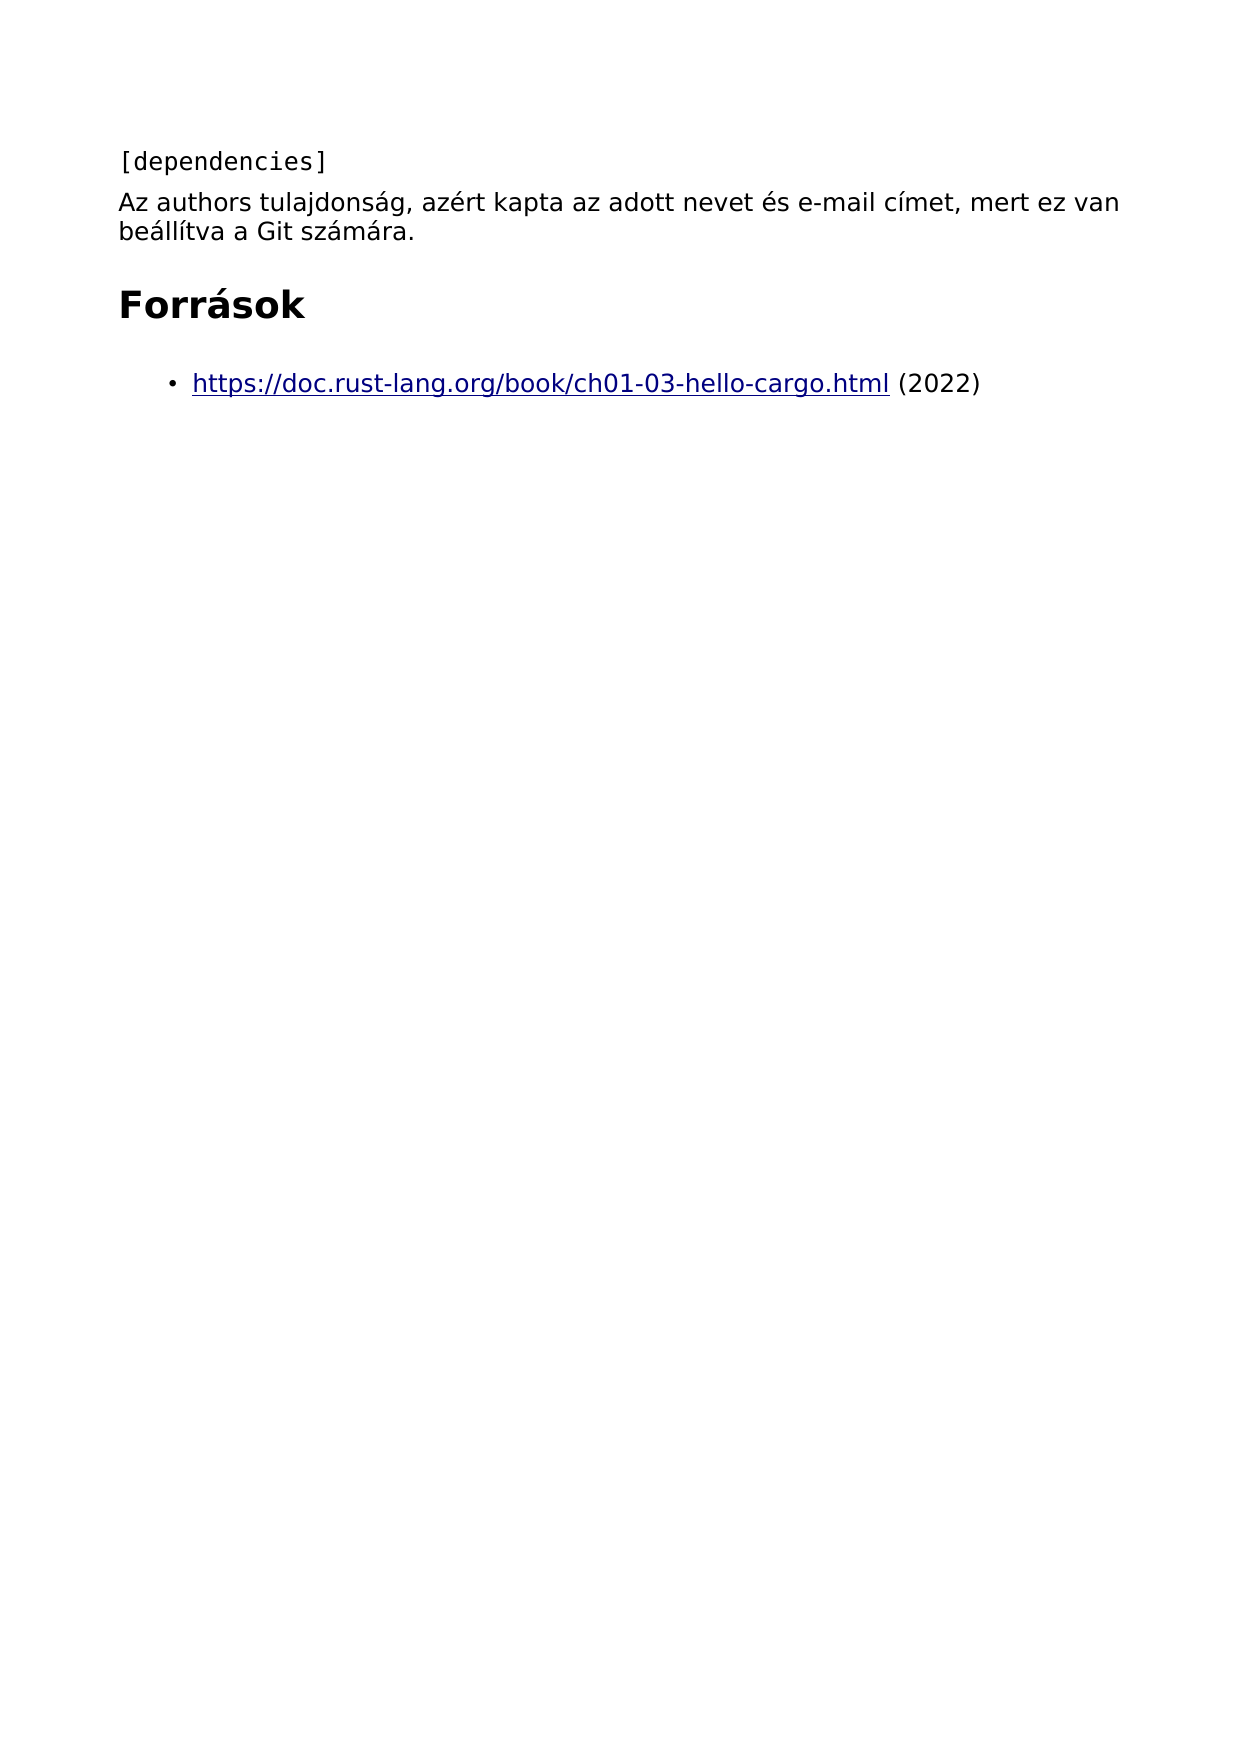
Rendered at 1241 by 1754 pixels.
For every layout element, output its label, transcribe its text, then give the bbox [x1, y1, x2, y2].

text [dependencies] [118, 118, 1122, 176]
subtitle Források [118, 284, 1122, 328]
list https://doc.rust-lang.org/book/ch01-03-hello-cargo.html (2022) [177, 370, 1122, 399]
text Az authors tulajdonság, azért kapta az adott nevet és e-mail címet, mert ez van beállítva a Git számára. [118, 188, 1122, 247]
